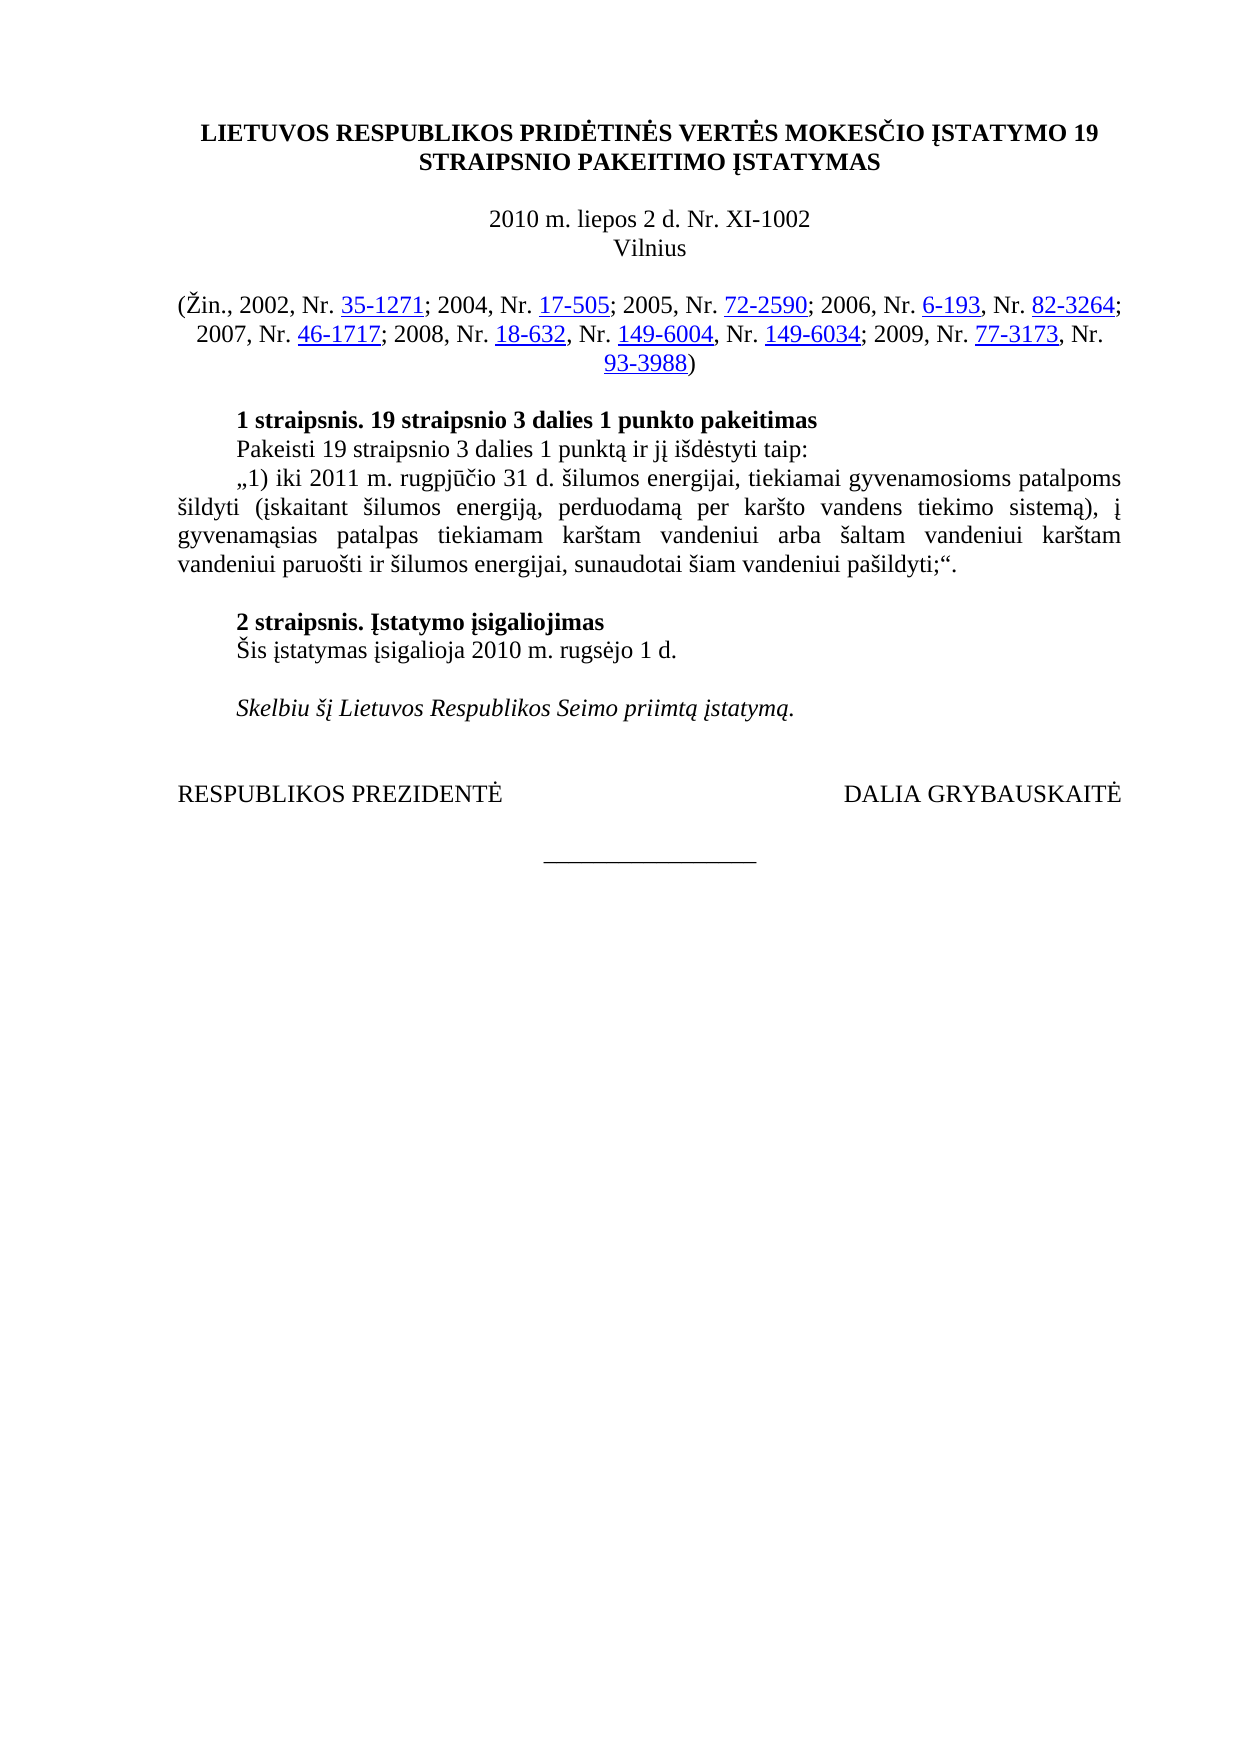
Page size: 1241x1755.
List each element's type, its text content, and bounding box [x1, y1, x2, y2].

text Vilnius [177, 233, 1122, 262]
text RESPUBLIKOS PREZIDENTĖ DALIA GRYBAUSKAITĖ [177, 779, 1122, 808]
text Skelbiu šį Lietuvos Respublikos Seimo priimtą įstatymą. [177, 693, 1122, 722]
text 1 straipsnis. 19 straipsnio 3 dalies 1 punkto pakeitimas [177, 406, 1122, 434]
text 2010 m. liepos 2 d. Nr. XI-1002 [177, 204, 1122, 233]
text (Žin., 2002, Nr. 35-1271; 2004, Nr. 17-505; 2005, Nr. 72-2590; 2006, Nr. 6-193, Nr. 82-3264; 2007, Nr. 46-1717; 2008, Nr. 18-632, Nr. 149-6004, Nr. 149-6034; 2009, Nr. 77-3173, Nr. 93-3988) [177, 291, 1122, 377]
text 2 straipsnis. Įstatymo įsigaliojimas [177, 607, 1122, 636]
text Šis įstatymas įsigalioja 2010 m. rugsėjo 1 d. [177, 636, 1122, 664]
text Pakeisti 19 straipsnio 3 dalies 1 punktą ir jį išdėstyti taip: [177, 434, 1122, 463]
text „1) iki 2011 m. rugpjūčio 31 d. šilumos energijai, tiekiamai gyvenamosioms patalpoms šildyti (įskaitant šilumos energiją, perduodamą per karšto vandens tiekimo sistemą), į gyvenamąsias patalpas tiekiamam karštam vandeniui arba šaltam vandeniui karštam vandeniui paruošti ir šilumos energijai, sunaudotai šiam vandeniui pašildyti;“. [177, 463, 1122, 578]
text _________________ [177, 837, 1122, 866]
text LIETUVOS RESPUBLIKOS PRIDĖTINĖS VERTĖS MOKESČIO ĮSTATYMO 19 STRAIPSNIO PAKEITIMO ĮSTATYMAS [177, 118, 1122, 176]
